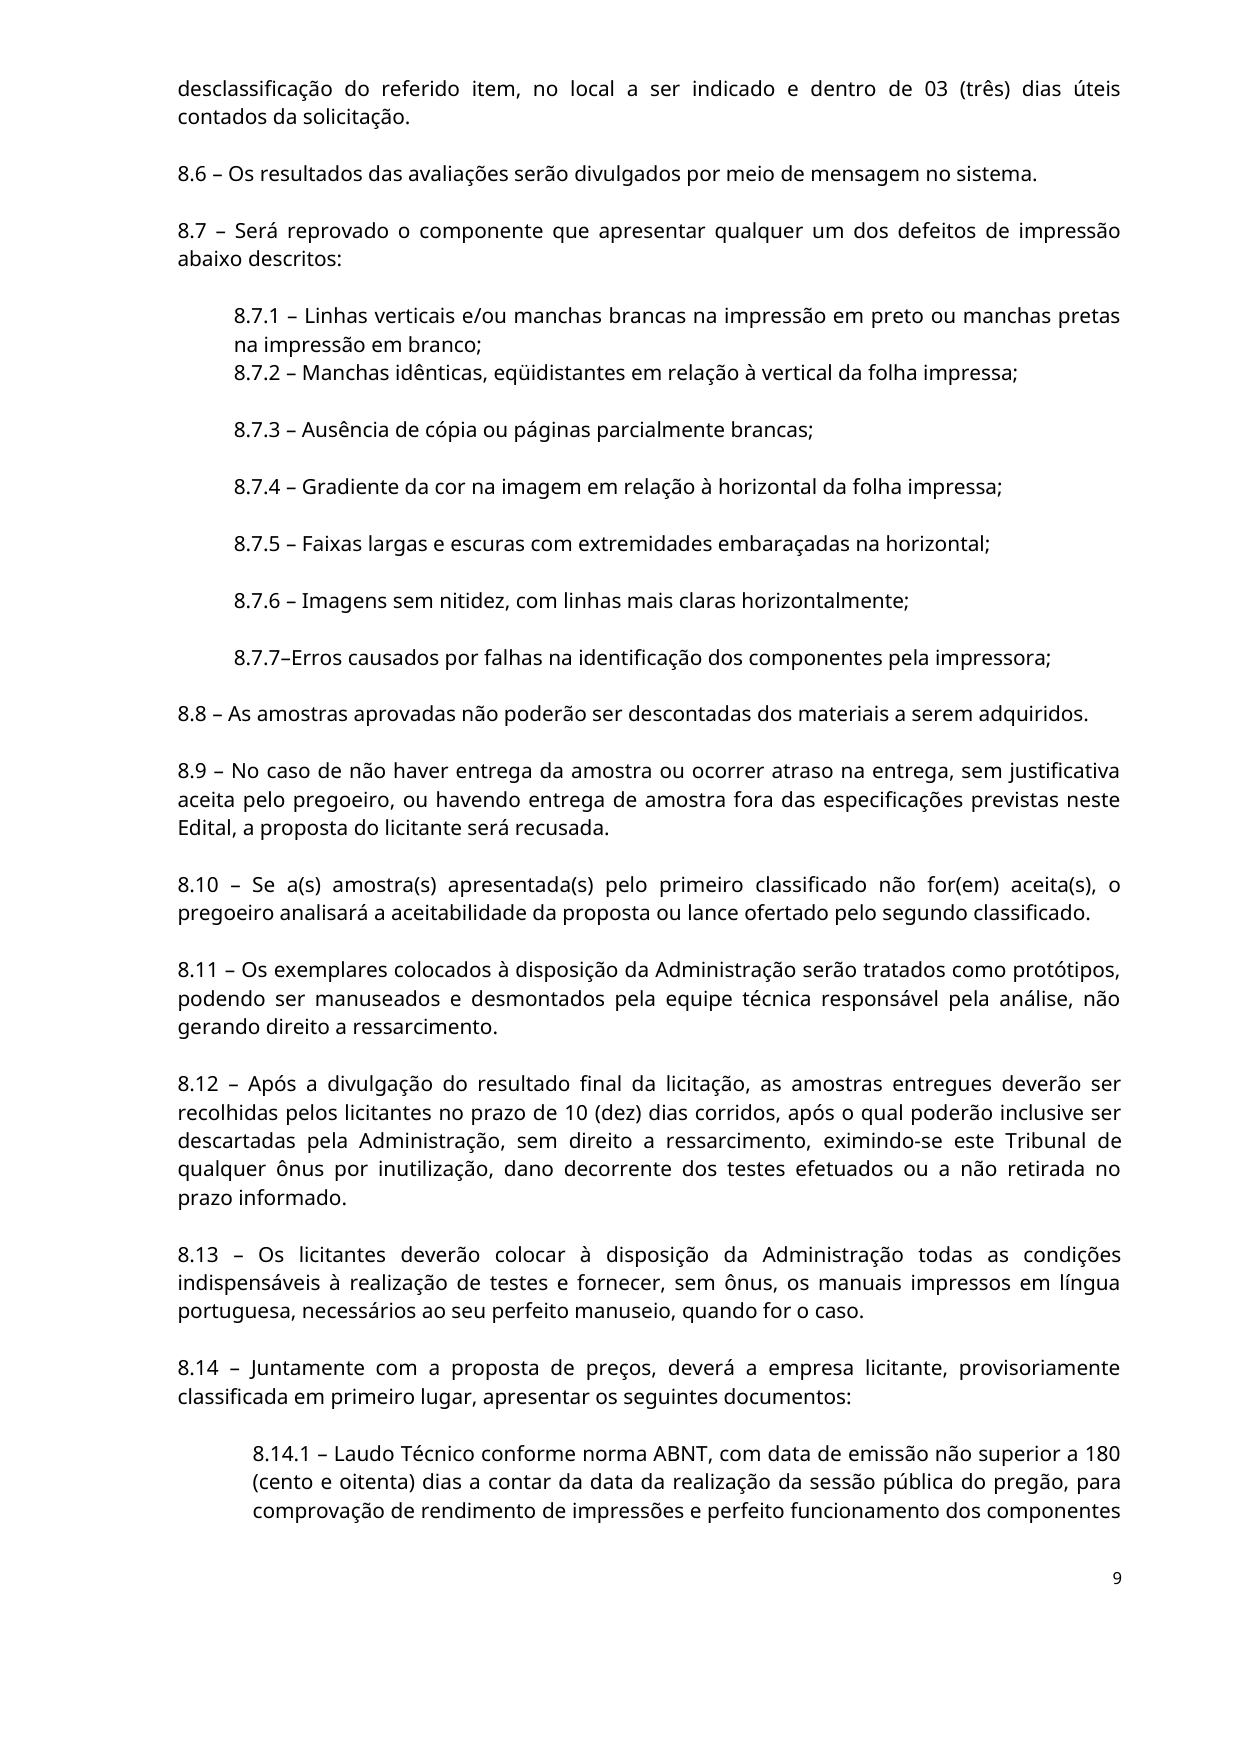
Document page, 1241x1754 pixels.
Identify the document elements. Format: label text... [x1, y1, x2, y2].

text 8.7.5 – Faixas largas e escuras com extremidades embaraçadas na horizontal; [177, 529, 1122, 557]
text 8.11 – Os exemplares colocados à disposição da Administração serão tratados como protótipos, podendo ser manuseados e desmontados pela equipe técnica responsável pela análise, não gerando direito a ressarcimento. [177, 955, 1122, 1041]
text 8.7.1 – Linhas verticais e/ou manchas brancas na impressão em preto ou manchas pretas na impressão em branco; [233, 301, 1122, 358]
text 8.7.4 – Gradiente da cor na imagem em relação à horizontal da folha impressa; [177, 472, 1122, 500]
text 8.7 – Será reprovado o componente que apresentar qualquer um dos defeitos de impressão abaixo descritos: [177, 216, 1122, 273]
list 8.10 – Se a(s) amostra(s) apresentada(s) pelo primeiro classificado não for(em) aceita(s), o pregoeiro analisará a aceitabilidade da proposta ou lance ofertado pelo segundo classificado. [177, 870, 1122, 927]
text 8.6 – Os resultados das avaliações serão divulgados por meio de mensagem no sistema. [177, 159, 1122, 188]
text 8.14 – Juntamente com a proposta de preços, deverá a empresa licitante, provisoriamente classificada em primeiro lugar, apresentar os seguintes documentos: [177, 1353, 1122, 1410]
list desclassificação do referido item, no local a ser indicado e dentro de 03 (três) dias úteis contados da solicitação. [177, 74, 1122, 131]
text 8.7.3 – Ausência de cópia ou páginas parcialmente brancas; [233, 415, 1122, 443]
text 8.7.2 – Manchas idênticas, eqüidistantes em relação à vertical da folha impressa; [177, 358, 1122, 387]
text 8.12 – Após a divulgação do resultado final da licitação, as amostras entregues deverão ser recolhidas pelos licitantes no prazo de 10 (dez) dias corridos, após o qual poderão inclusive ser descartadas pela Administração, sem direito a ressarcimento, eximindo-se este Tribunal de qualquer ônus por inutilização, dano decorrente dos testes efetuados ou a não retirada no prazo informado. [177, 1069, 1122, 1211]
text 8.8 – As amostras aprovadas não poderão ser descontadas dos materiais a serem adquiridos. [177, 699, 1118, 728]
text 8.14.1 – Laudo Técnico conforme norma ABNT, com data de emissão não superior a 180 (cento e oitenta) dias a contar da data da realização da sessão pública do pregão, para comprovação de rendimento de impressões e perfeito funcionamento dos componentes [252, 1439, 1122, 1524]
text 8.7.7–Erros causados por falhas na identificação dos componentes pela impressora; [233, 643, 1122, 671]
list 8.9 – No caso de não haver entrega da amostra ou ocorrer atraso na entrega, sem justificativa aceita pelo pregoeiro, ou havendo entrega de amostra fora das especificações previstas neste Edital, a proposta do licitante será recusada. [177, 756, 1122, 842]
text 8.13 – Os licitantes deverão colocar à disposição da Administração todas as condições indispensáveis à realização de testes e fornecer, sem ônus, os manuais impressos em língua portuguesa, necessários ao seu perfeito manuseio, quando for o caso. [177, 1240, 1122, 1325]
text 8.7.6 – Imagens sem nitidez, com linhas mais claras horizontalmente; [233, 586, 1122, 614]
